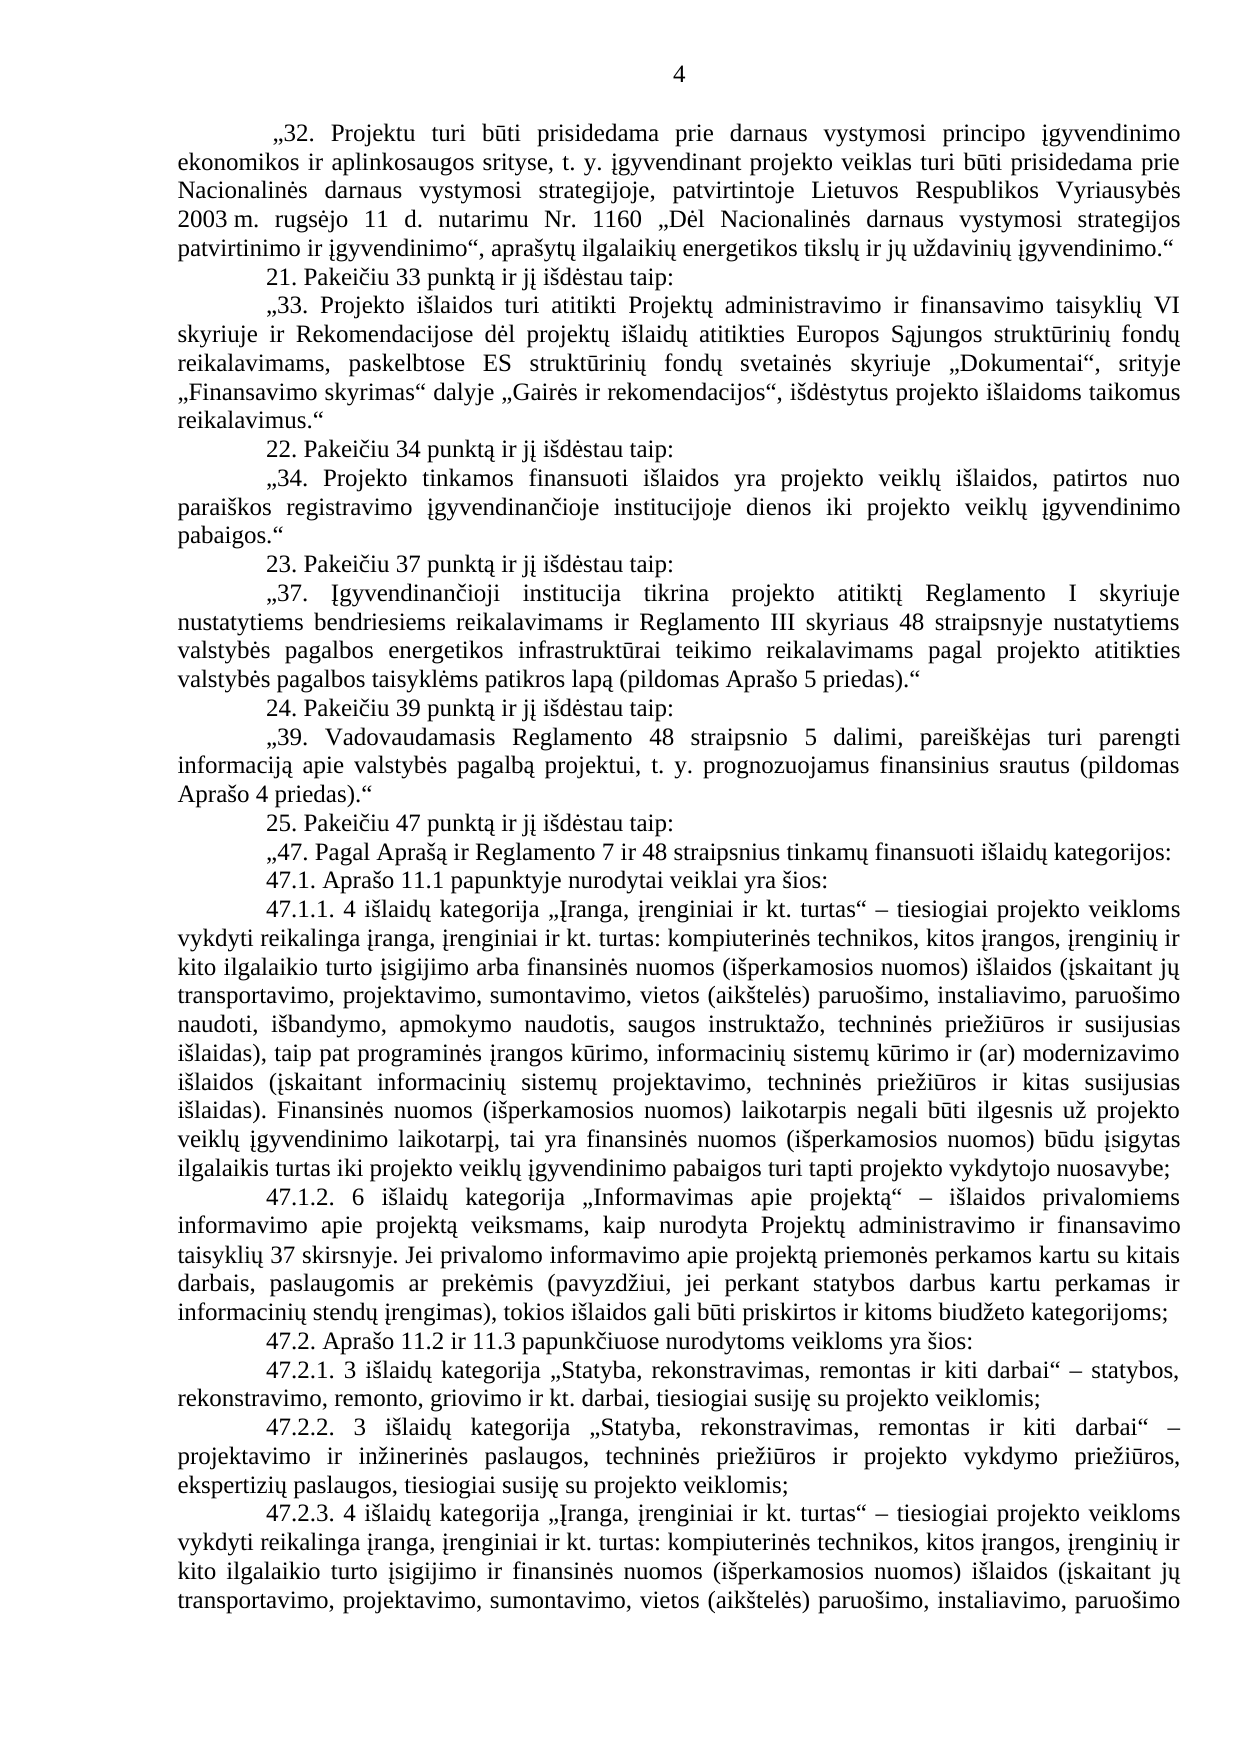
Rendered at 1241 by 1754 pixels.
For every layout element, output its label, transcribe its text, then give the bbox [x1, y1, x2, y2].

text 47.1.1. 4 išlaidų kategorija „Įranga, įrenginiai ir kt. turtas“ – tiesiogiai projekto veikloms vykdyti reikalinga įranga, įrenginiai ir kt. turtas: kompiuterinės technikos, kitos įrangos, įrenginių ir kito ilgalaikio turto įsigijimo arba finansinės nuomos (išperkamosios nuomos) išlaidos (įskaitant jų transportavimo, projektavimo, sumontavimo, vietos (aikštelės) paruošimo, instaliavimo, paruošimo naudoti, išbandymo, apmokymo naudotis, saugos instruktažo, techninės priežiūros ir susijusias išlaidas), taip pat programinės įrangos kūrimo, informacinių sistemų kūrimo ir (ar) modernizavimo išlaidos (įskaitant informacinių sistemų projektavimo, techninės priežiūros ir kitas susijusias išlaidas). Finansinės nuomos (išperkamosios nuomos) laikotarpis negali būti ilgesnis už projekto veiklų įgyvendinimo laikotarpį, tai yra finansinės nuomos (išperkamosios nuomos) būdu įsigytas ilgalaikis turtas iki projekto veiklų įgyvendinimo pabaigos turi tapti projekto vykdytojo nuosavybe; [177, 894, 1181, 1182]
text 47.2.2. 3 išlaidų kategorija „Statyba, rekonstravimas, remontas ir kiti darbai“ – projektavimo ir inžinerinės paslaugos, techninės priežiūros ir projekto vykdymo priežiūros, ekspertizių paslaugos, tiesiogiai susiję su projekto veiklomis; [177, 1412, 1181, 1498]
text 21. Pakeičiu 33 punktą ir jį išdėstau taip: [266, 262, 1181, 291]
text „32. Projektu turi būti prisidedama prie darnaus vystymosi principo įgyvendinimo ekonomikos ir aplinkosaugos srityse, t. y. įgyvendinant projekto veiklas turi būti prisidedama prie Nacionalinės darnaus vystymosi strategijoje, patvirtintoje Lietuvos Respublikos Vyriausybės 2003 m. rugsėjo 11 d. nutarimu Nr. 1160 „Dėl Nacionalinės darnaus vystymosi strategijos patvirtinimo ir įgyvendinimo“, aprašytų ilgalaikių energetikos tikslų ir jų uždavinių įgyvendinimo.“ [177, 118, 1181, 262]
text „33. Projekto išlaidos turi atitikti Projektų administravimo ir finansavimo taisyklių VI skyriuje ir Rekomendacijose dėl projektų išlaidų atitikties Europos Sąjungos struktūrinių fondų reikalavimams, paskelbtose ES struktūrinių fondų svetainės skyriuje „Dokumentai“, srityje „Finansavimo skyrimas“ dalyje „Gairės ir rekomendacijos“, išdėstytus projekto išlaidoms taikomus reikalavimus.“ [177, 291, 1181, 434]
text „34. Projekto tinkamos finansuoti išlaidos yra projekto veiklų išlaidos, patirtos nuo paraiškos registravimo įgyvendinančioje institucijoje dienos iki projekto veiklų įgyvendinimo pabaigos.“ [177, 463, 1181, 549]
text 47.1.2. 6 išlaidų kategorija „Informavimas apie projektą“ – išlaidos privalomiems informavimo apie projektą veiksmams, kaip nurodyta Projektų administravimo ir finansavimo taisyklių 37 skirsnyje. Jei privalomo informavimo apie projektą priemonės perkamos kartu su kitais darbais, paslaugomis ar prekėmis (pavyzdžiui, jei perkant statybos darbus kartu perkamas ir informacinių stendų įrengimas), tokios išlaidos gali būti priskirtos ir kitoms biudžeto kategorijoms; [177, 1182, 1181, 1326]
text „39. Vadovaudamasis Reglamento 48 straipsnio 5 dalimi, pareiškėjas turi parengti informaciją apie valstybės pagalbą projektui, t. y. prognozuojamus finansinius srautus (pildomas Aprašo 4 priedas).“ [177, 722, 1181, 808]
text 25. Pakeičiu 47 punktą ir jį išdėstau taip: [266, 808, 1181, 837]
text 47.2.1. 3 išlaidų kategorija „Statyba, rekonstravimas, remontas ir kiti darbai“ – statybos, rekonstravimo, remonto, griovimo ir kt. darbai, tiesiogiai susiję su projekto veiklomis; [177, 1355, 1181, 1412]
text „37. Įgyvendinančioji institucija tikrina projekto atitiktį Reglamento I skyriuje nustatytiems bendriesiems reikalavimams ir Reglamento III skyriaus 48 straipsnyje nustatytiems valstybės pagalbos energetikos infrastruktūrai teikimo reikalavimams pagal projekto atitikties valstybės pagalbos taisyklėms patikros lapą (pildomas Aprašo 5 priedas).“ [177, 578, 1181, 693]
text „47. Pagal Aprašą ir Reglamento 7 ir 48 straipsnius tinkamų finansuoti išlaidų kategorijos: [177, 837, 1181, 866]
text 22. Pakeičiu 34 punktą ir jį išdėstau taip: [266, 434, 1181, 463]
text 23. Pakeičiu 37 punktą ir jį išdėstau taip: [266, 549, 1181, 578]
text 47.2.3. 4 išlaidų kategorija „Įranga, įrenginiai ir kt. turtas“ – tiesiogiai projekto veikloms vykdyti reikalinga įranga, įrenginiai ir kt. turtas: kompiuterinės technikos, kitos įrangos, įrenginių ir kito ilgalaikio turto įsigijimo ir finansinės nuomos (išperkamosios nuomos) išlaidos (įskaitant jų transportavimo, projektavimo, sumontavimo, vietos (aikštelės) paruošimo, instaliavimo, paruošimo [177, 1498, 1181, 1613]
text 24. Pakeičiu 39 punktą ir jį išdėstau taip: [266, 693, 1181, 722]
text 47.2. Aprašo 11.2 ir 11.3 papunkčiuose nurodytoms veikloms yra šios: [266, 1326, 1181, 1355]
text 47.1. Aprašo 11.1 papunktyje nurodytai veiklai yra šios: [177, 866, 1181, 894]
